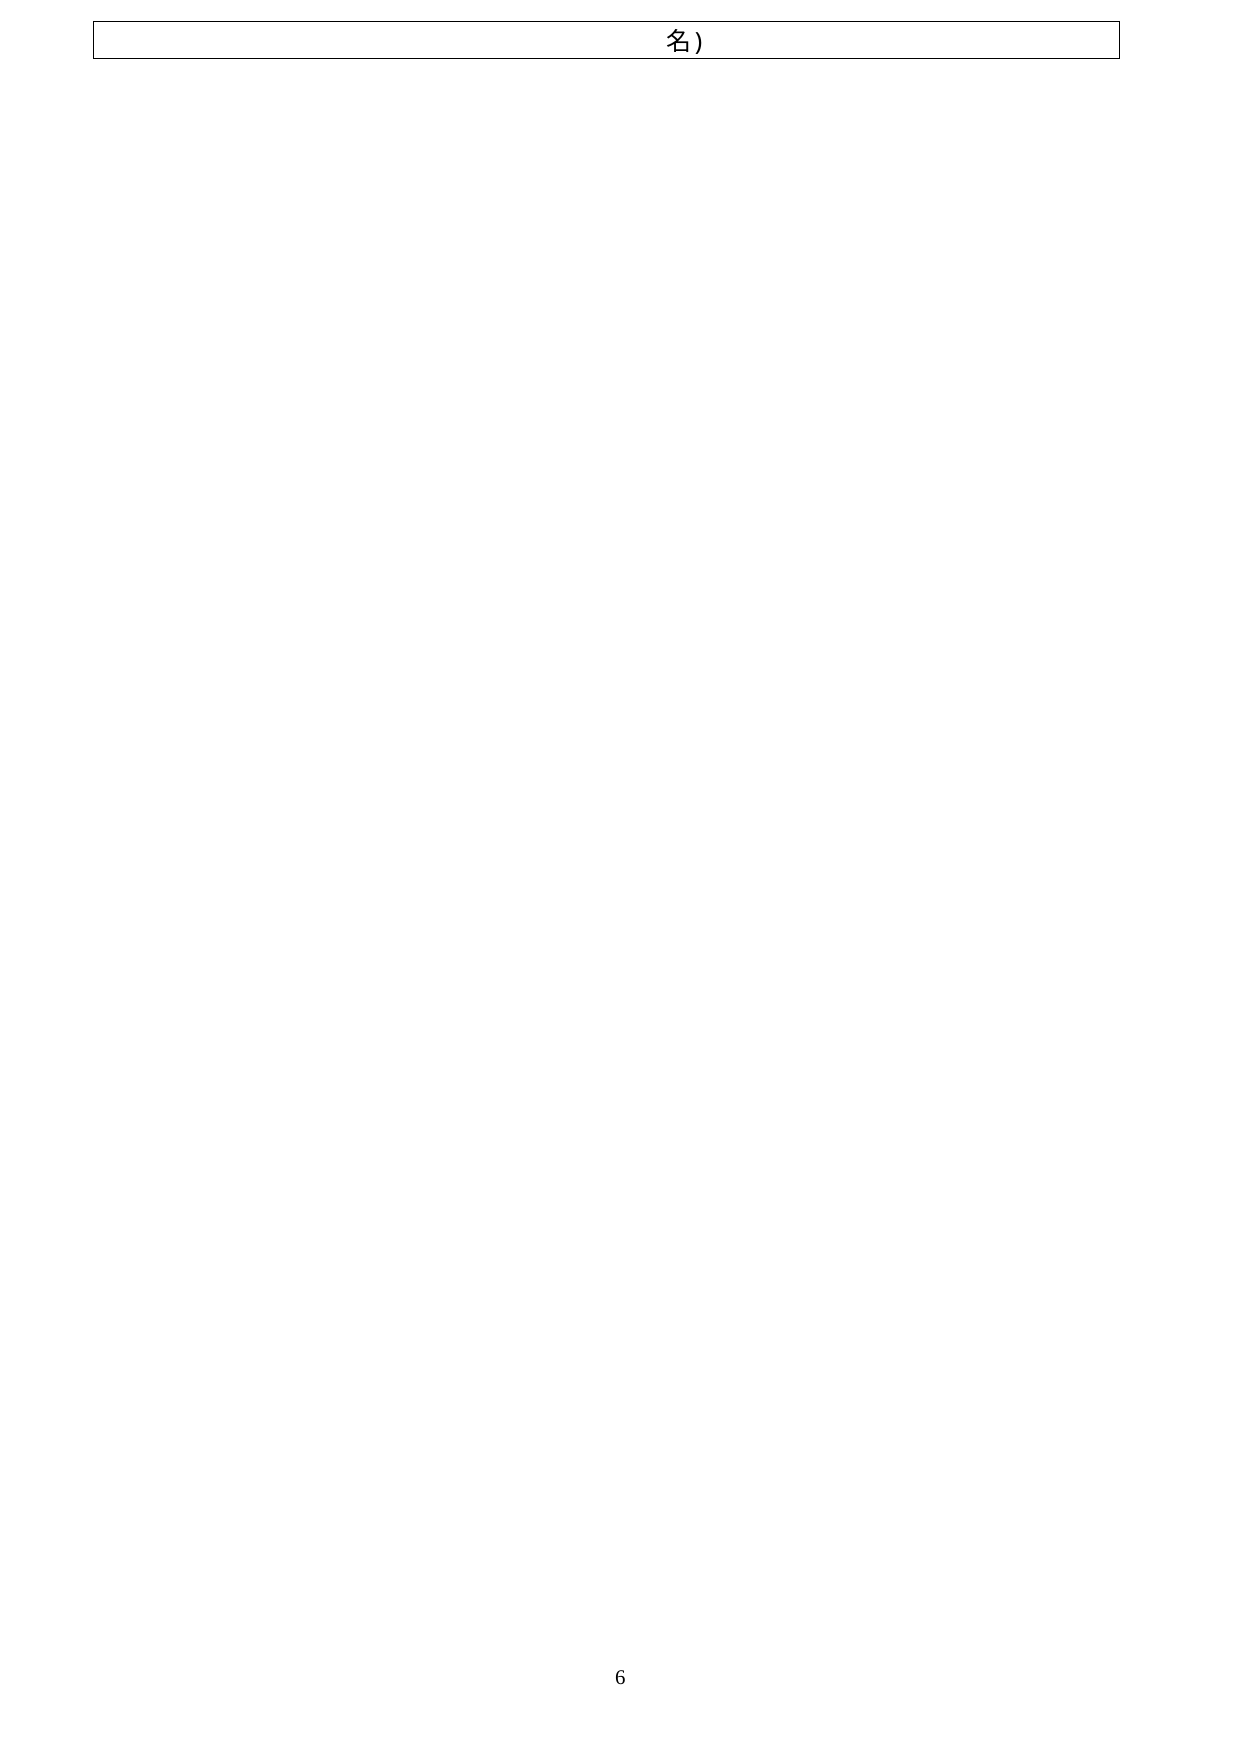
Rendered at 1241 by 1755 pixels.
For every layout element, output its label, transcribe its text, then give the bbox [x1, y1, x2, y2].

table_cell 名) [94, 22, 1119, 58]
